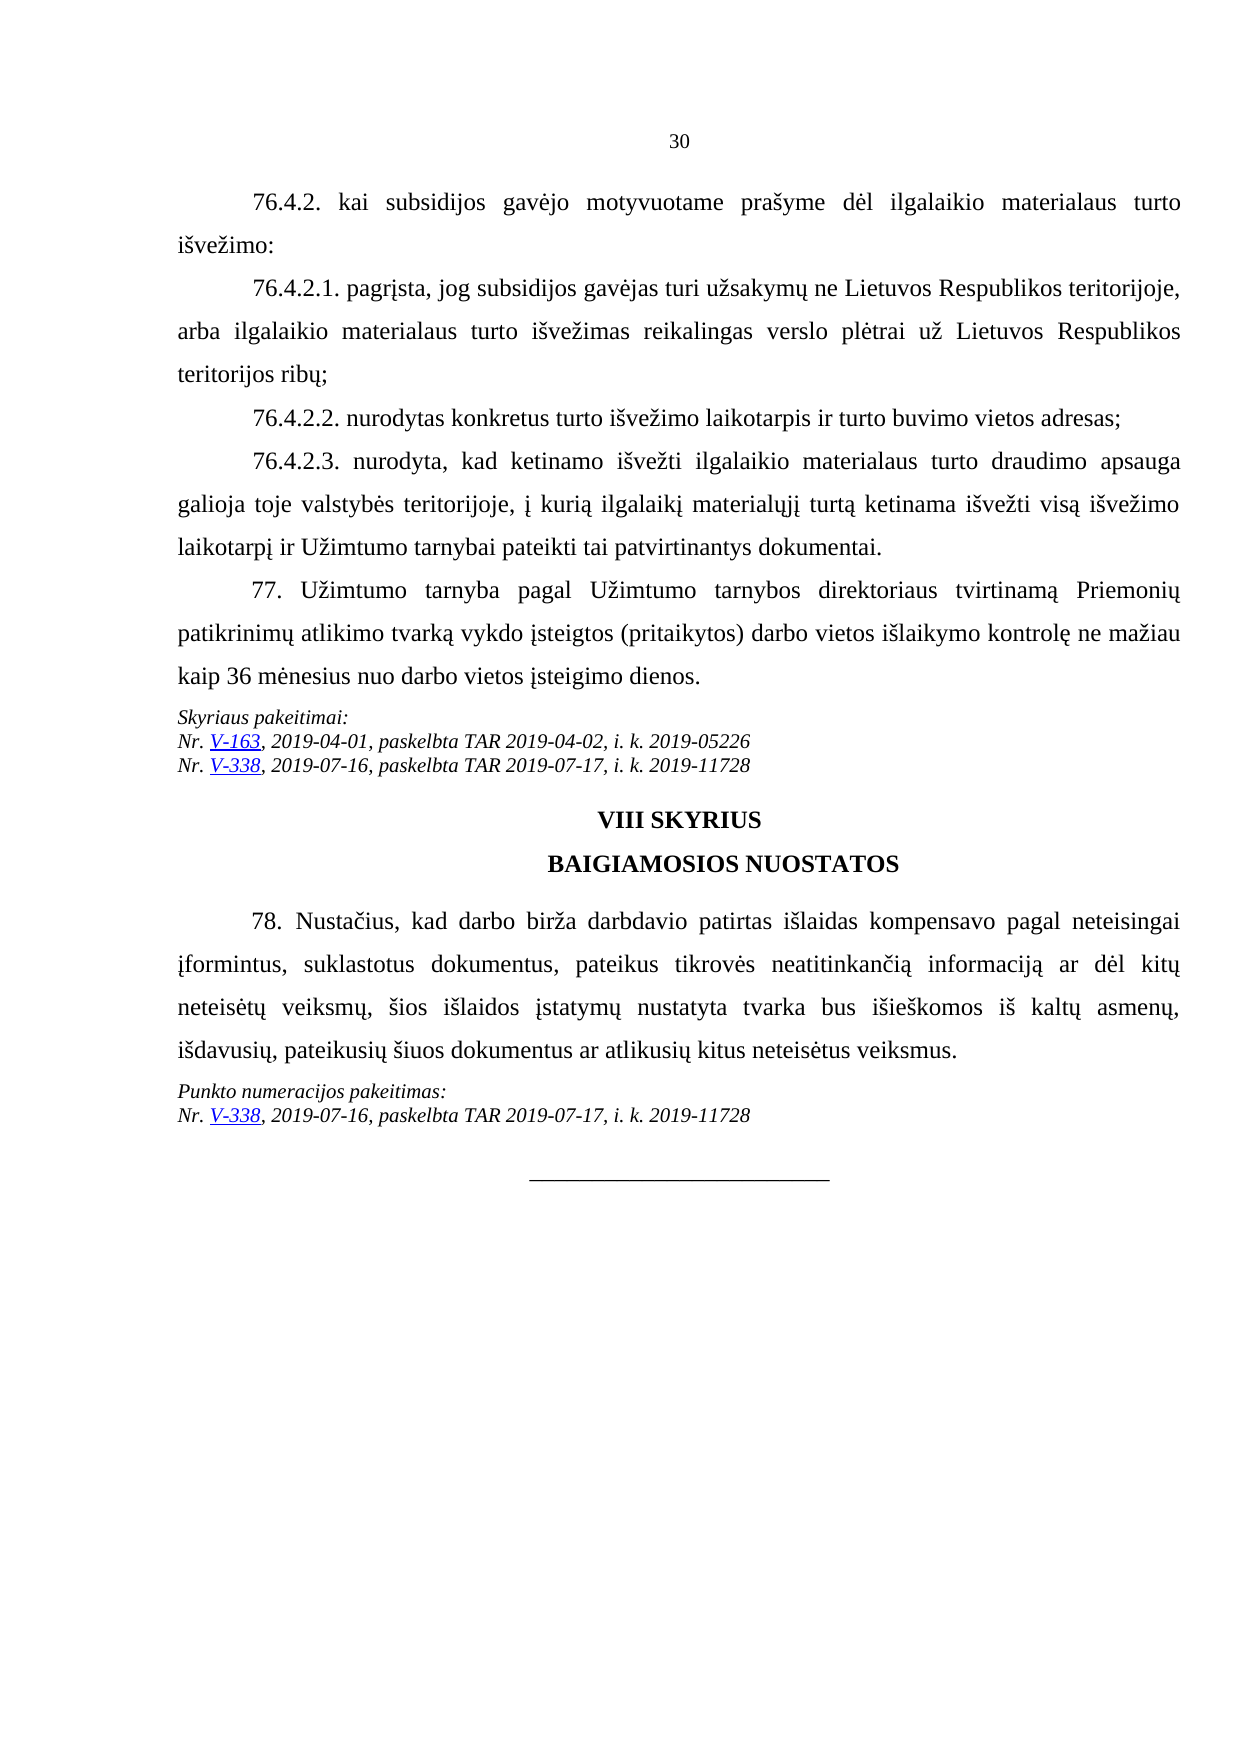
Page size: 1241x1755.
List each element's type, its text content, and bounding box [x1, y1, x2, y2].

text 76.4.2.2. nurodytas konkretus turto išvežimo laikotarpis ir turto buvimo vietos adresas; [177, 403, 1181, 431]
text 77. Užimtumo tarnyba pagal Užimtumo tarnybos direktoriaus tvirtinamą Priemonių patikrinimų atlikimo tvarką vykdo įsteigtos (pritaikytos) darbo vietos išlaikymo kontrolę ne mažiau kaip 36 mėnesius nuo darbo vietos įsteigimo dienos. [177, 575, 1181, 690]
text 78. Nustačius, kad darbo birža darbdavio patirtas išlaidas kompensavo pagal neteisingai įformintus, suklastotus dokumentus, pateikus tikrovės neatitinkančią informaciją ar dėl kitų neteisėtų veiksmų, šios išlaidos įstatymų nustatyta tvarka bus išieškomos iš kaltų asmenų, išdavusių, pateikusių šiuos dokumentus ar atlikusių kitus neteisėtus veiksmus. [177, 906, 1181, 1064]
text ________________________ [177, 1156, 1181, 1184]
text Nr. V-338, 2019-07-16, paskelbta TAR 2019-07-17, i. k. 2019-11728 [177, 1103, 1181, 1127]
text Punkto numeracijos pakeitimas: [177, 1079, 1181, 1103]
text VIII SKYRIUS [177, 806, 1181, 834]
text BAIGIAMOSIOS NUOSTATOS [177, 849, 1181, 877]
text Nr. V-163, 2019-04-01, paskelbta TAR 2019-04-02, i. k. 2019-05226 [177, 729, 1181, 753]
text 76.4.2.3. nurodyta, kad ketinamo išvežti ilgalaikio materialaus turto draudimo apsauga galioja toje valstybės teritorijoje, į kurią ilgalaikį materialųjį turtą ketinama išvežti visą išvežimo laikotarpį ir Užimtumo tarnybai pateikti tai patvirtinantys dokumentai. [177, 446, 1181, 561]
text Nr. V-338, 2019-07-16, paskelbta TAR 2019-07-17, i. k. 2019-11728 [177, 753, 1181, 777]
text Skyriaus pakeitimai: [177, 704, 1181, 729]
text 76.4.2.1. pagrįsta, jog subsidijos gavėjas turi užsakymų ne Lietuvos Respublikos teritorijoje, arba ilgalaikio materialaus turto išvežimas reikalingas verslo plėtrai už Lietuvos Respublikos teritorijos ribų; [177, 273, 1181, 388]
text 76.4.2. kai subsidijos gavėjo motyvuotame prašyme dėl ilgalaikio materialaus turto išvežimo: [177, 187, 1181, 259]
